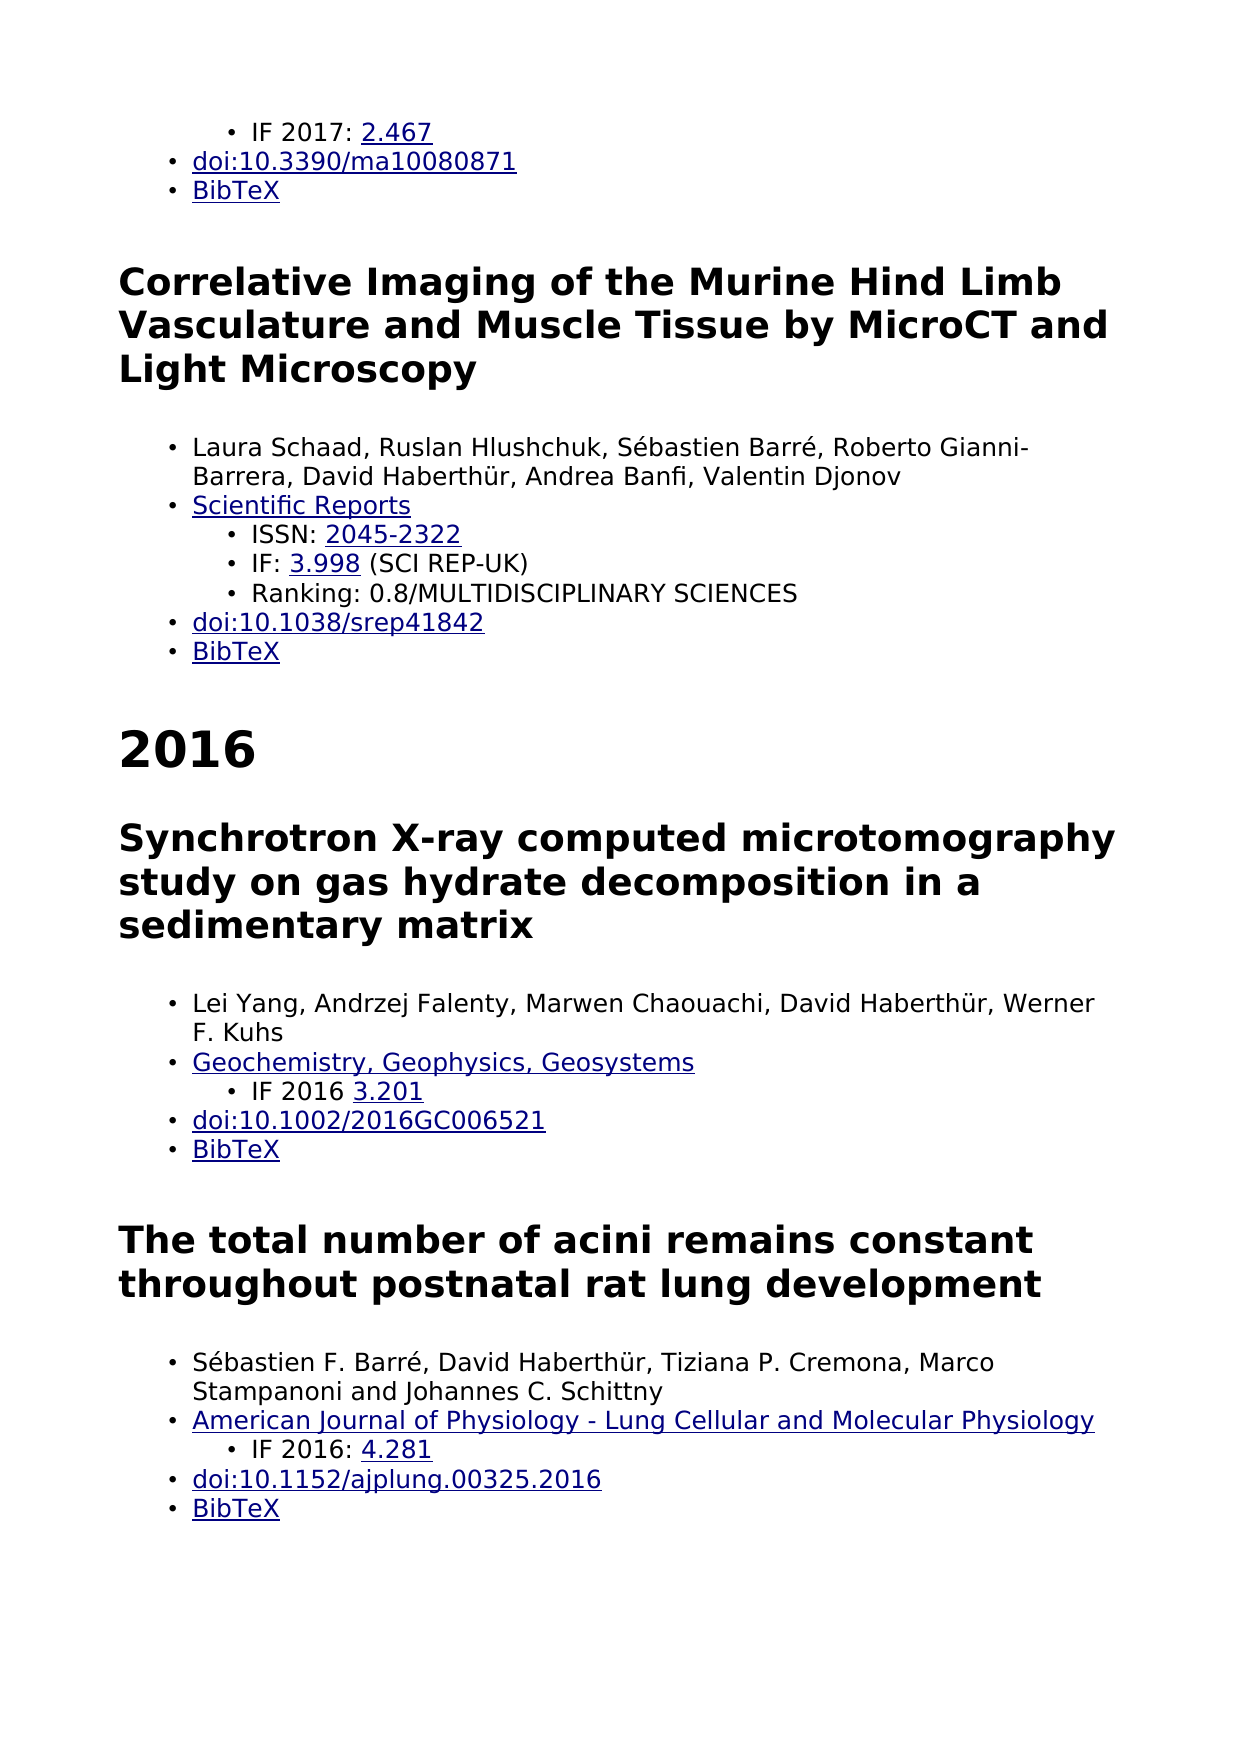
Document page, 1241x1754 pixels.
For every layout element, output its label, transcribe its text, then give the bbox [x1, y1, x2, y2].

subtitle The total number of acini remains constant throughout postnatal rat lung development [118, 1219, 1122, 1306]
list doi:10.1002/2016GC006521 [177, 1106, 1122, 1135]
list Sébastien F. Barré, David Haberthür, Tiziana P. Cremona, Marco Stampanoni and Johannes C. Schittny [177, 1348, 1122, 1407]
list American Journal of Physiology - Lung Cellular and Molecular Physiology [177, 1407, 1122, 1436]
list BibTeX [177, 1135, 1122, 1164]
list Geochemistry, Geophysics, Geosystems [177, 1048, 1122, 1077]
subtitle Synchrotron X-ray computed microtomography study on gas hydrate decomposition in a sedimentary matrix [118, 817, 1122, 947]
list Ranking: 0.8/MULTIDISCIPLINARY SCIENCES [236, 579, 1122, 608]
list ISSN: 2045-2322 [236, 521, 1122, 550]
subtitle 2016 [118, 721, 1122, 779]
list BibTeX [177, 637, 1122, 666]
subtitle Correlative Imaging of the Murine Hind Limb Vasculature and Muscle Tissue by MicroCT and Light Microscopy [118, 260, 1122, 391]
list doi:10.3390/ma10080871 [177, 147, 1122, 176]
list Laura Schaad, Ruslan Hlushchuk, Sébastien Barré, Roberto Gianni-Barrera, David Haberthür, Andrea Banfi, Valentin Djonov [177, 433, 1122, 491]
list Lei Yang, Andrzej Falenty, Marwen Chaouachi, David Haberthür, Werner F. Kuhs [177, 989, 1122, 1048]
list Scientific Reports [177, 491, 1122, 521]
list doi:10.1038/srep41842 [177, 608, 1122, 637]
list BibTeX [177, 176, 1122, 206]
list IF: 3.998 (SCI REP-UK) [236, 550, 1122, 579]
list IF 2016 3.201 [236, 1077, 1122, 1106]
list IF 2017: 2.467 [236, 118, 1122, 147]
list BibTeX [177, 1494, 1122, 1523]
list doi:10.1152/ajplung.00325.2016 [177, 1465, 1122, 1494]
list IF 2016: 4.281 [236, 1436, 1122, 1465]
